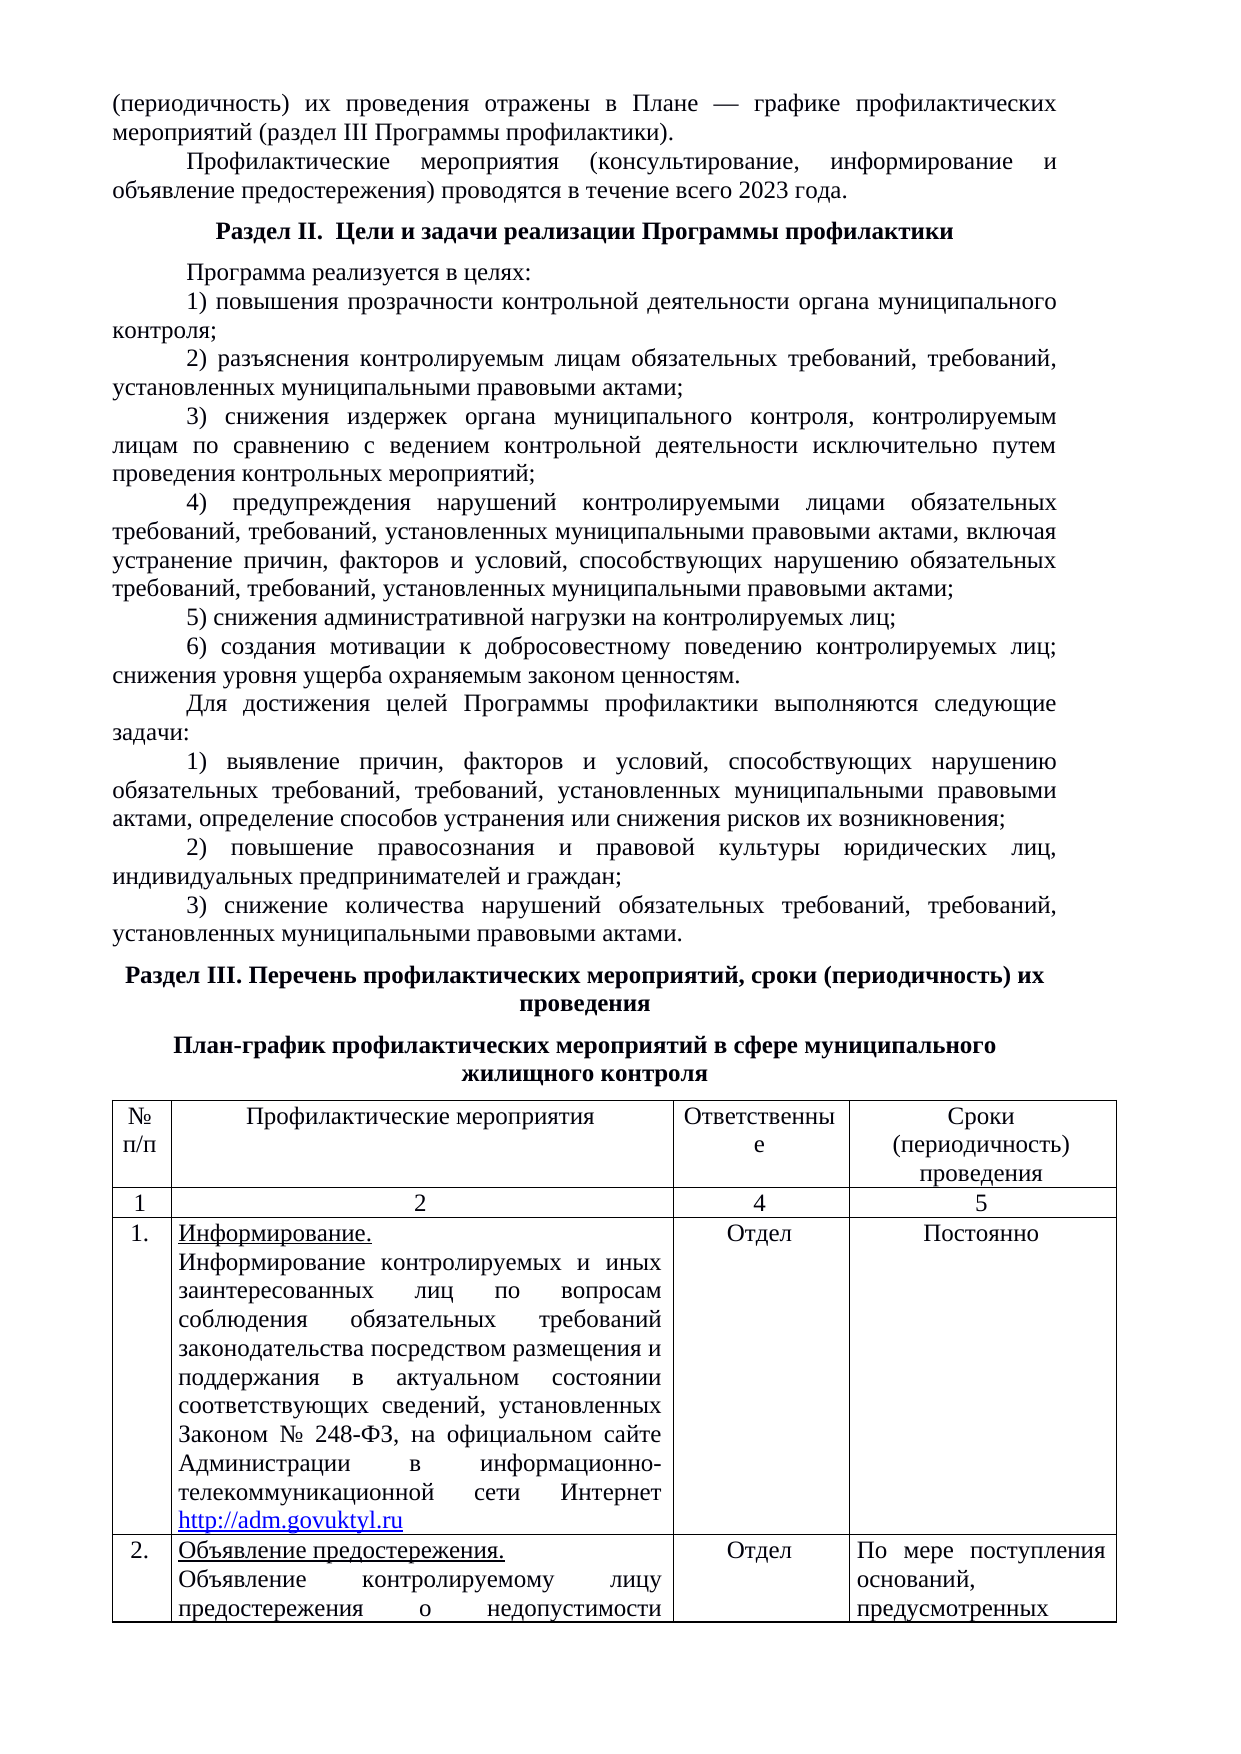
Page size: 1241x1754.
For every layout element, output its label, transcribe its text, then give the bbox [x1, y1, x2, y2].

table_cell Постоянно [850, 1218, 1116, 1534]
table_cell Информирование. Информирование контролируемых и иных заинтересованных лиц по вопросам соблюдения обязательных требований законодательства посредством размещения и поддержания в актуальном состоянии соответствующих сведений, установленных Законом № 248-ФЗ, на официальном сайте Администрации в информационно-телекоммуникационной сети Интернет http://adm.govuktyl.ru [172, 1218, 673, 1534]
table_header Профилактические мероприятия [172, 1101, 673, 1187]
text 3) снижение количества нарушений обязательных требований, требований, установленных муниципальными правовыми актами. [112, 890, 1057, 947]
text Для достижения целей Программы профилактики выполняются следующие задачи: [112, 688, 1057, 746]
text 1) повышения прозрачности контрольной деятельности органа муниципального контроля; [112, 286, 1057, 343]
table_cell 2. [113, 1535, 171, 1621]
table_cell Отдел [674, 1535, 849, 1621]
text 1) выявление причин, факторов и условий, способствующих нарушению обязательных требований, требований, установленных муниципальными правовыми актами, определение способов устранения или снижения рисков их возникновения; [112, 746, 1057, 832]
text 4) предупреждения нарушений контролируемыми лицами обязательных требований, требований, установленных муниципальными правовыми актами, включая устранение причин, факторов и условий, способствующих нарушению обязательных требований, требований, установленных муниципальными правовыми актами; [112, 487, 1057, 602]
text (периодичность) их проведения отражены в Плане — графике профилактических мероприятий (раздел III Программы профилактики). [112, 88, 1057, 146]
table_cell 5 [850, 1188, 1116, 1217]
text 3) снижения издержек органа муниципального контроля, контролируемым лицам по сравнению с ведением контрольной деятельности исключительно путем проведения контрольных мероприятий; [112, 401, 1057, 487]
table_cell 1. [113, 1218, 171, 1534]
table_cell 4 [674, 1188, 849, 1217]
text 2) повышение правосознания и правовой культуры юридических лиц, индивидуальных предпринимателей и граждан; [112, 832, 1057, 890]
table_cell Объявление предостережения. Объявление контролируемому лицу предостережения о недопустимости [172, 1535, 673, 1621]
text 5) снижения административной нагрузки на контролируемых лиц; [112, 602, 1057, 631]
table_header Ответственные [674, 1101, 849, 1187]
table_cell 1 [113, 1188, 171, 1217]
text Раздел II. Цели и задачи реализации Программы профилактики [112, 216, 1057, 245]
text Раздел III. Перечень профилактических мероприятий, сроки (периодичность) их проведения [112, 960, 1057, 1017]
table_cell По мере поступления оснований, предусмотренных [850, 1535, 1116, 1621]
table_header № п/п [113, 1101, 171, 1187]
table_cell 2 [172, 1188, 673, 1217]
text Программа реализуется в целях: [112, 257, 1057, 286]
text 2) разъяснения контролируемым лицам обязательных требований, требований, установленных муниципальными правовыми актами; [112, 343, 1057, 401]
table_cell Отдел [674, 1218, 849, 1534]
table_header Сроки (периодичность) проведения [850, 1101, 1116, 1187]
text План-график профилактических мероприятий в сфере муниципального жилищного контроля [112, 1030, 1057, 1087]
text 6) создания мотивации к добросовестному поведению контролируемых лиц; снижения уровня ущерба охраняемым законом ценностям. [112, 631, 1057, 688]
text Профилактические мероприятия (консультирование, информирование и объявление предостережения) проводятся в течение всего 2023 года. [112, 146, 1057, 203]
